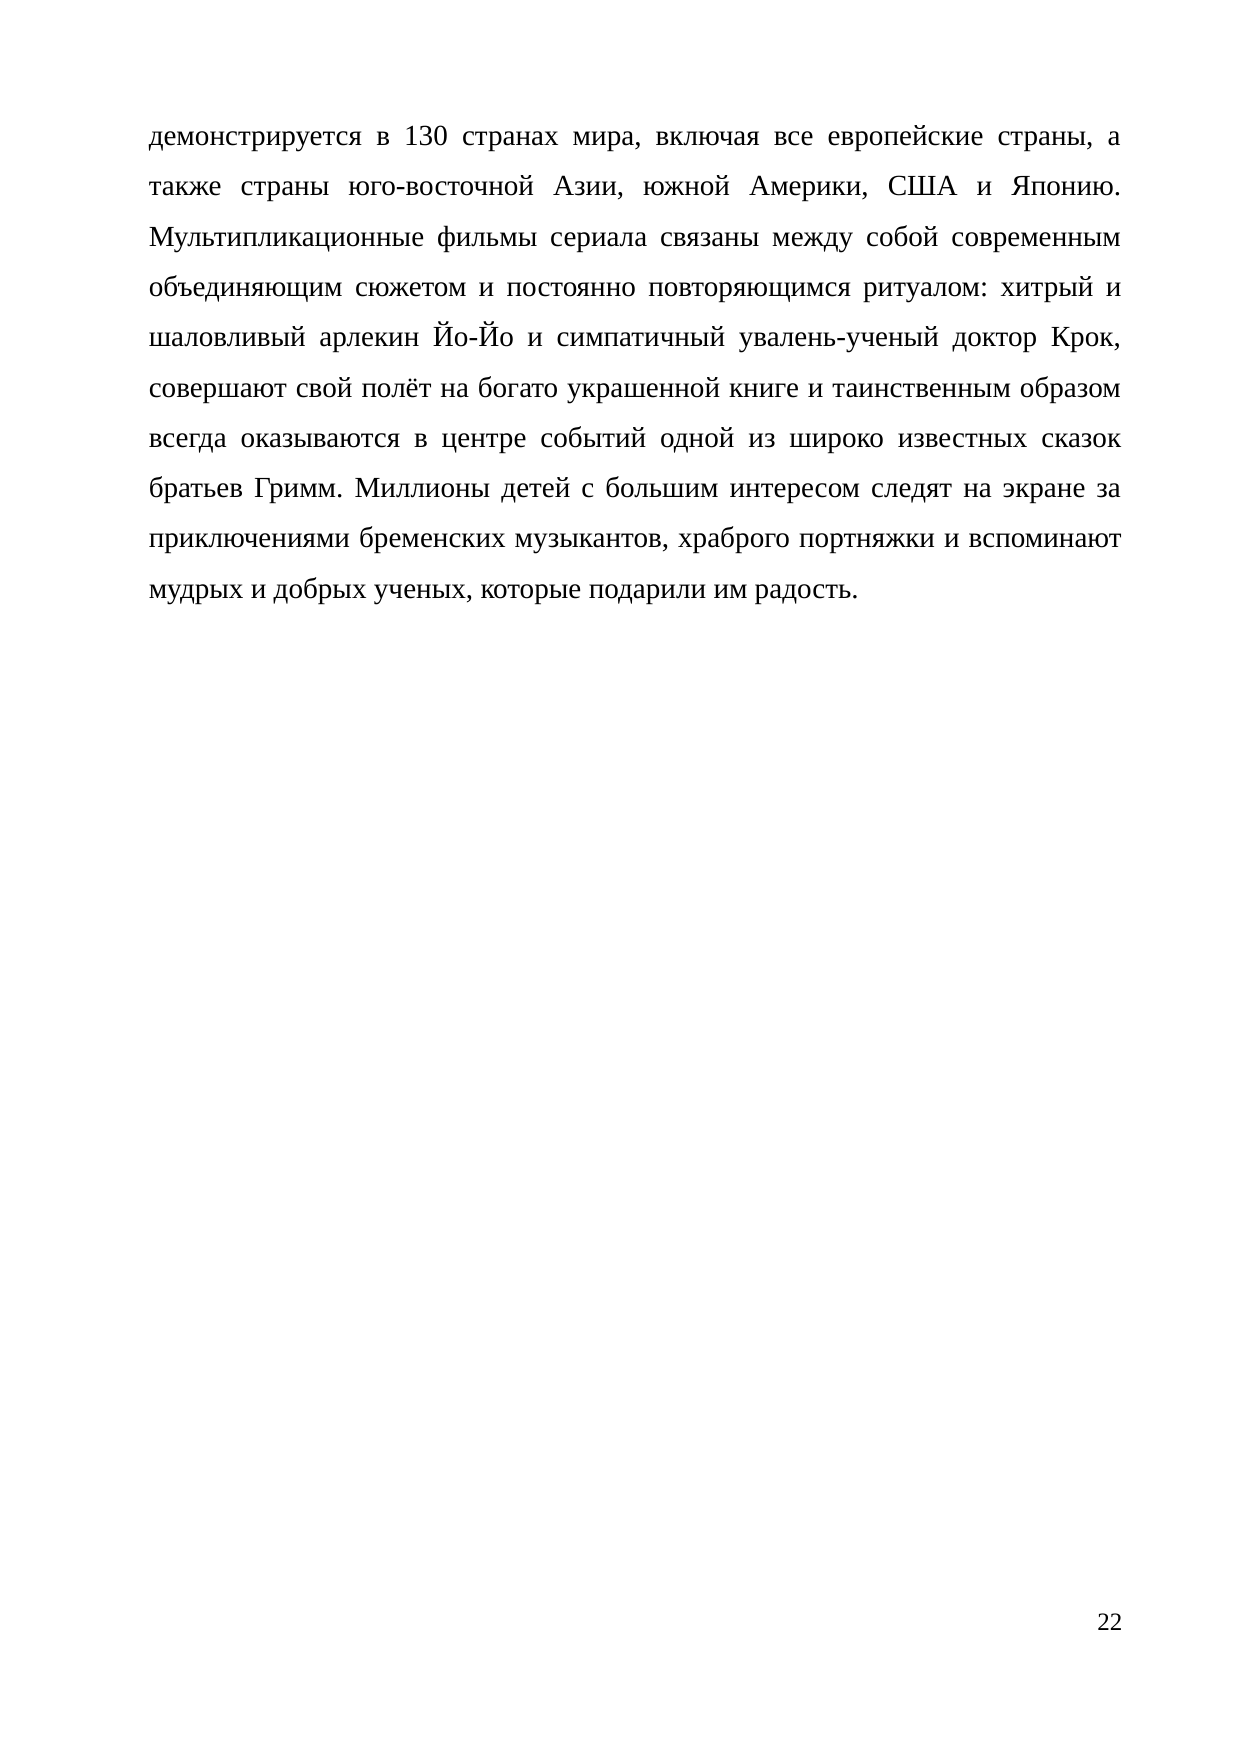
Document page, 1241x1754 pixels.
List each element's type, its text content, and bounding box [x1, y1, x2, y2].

text демонстрируется в 130 странах мира, включая все европейские страны, а также страны юго-восточной Азии, южной Америки, США и Японию. Мультипликационные фильмы сериала связаны между собой современным объединяющим сюжетом и постоянно повторяющимся ритуалом: хитрый и шаловливый арлекин Йо-Йо и симпатичный увалень-ученый доктор Крок, совершают свой полёт на богато украшенной книге и таинственным образом всегда оказываются в центре событий одной из широко известных сказок братьев Гримм. Миллионы детей с большим интересом следят на экране за приключениями бременских музыкантов, храброго портняжки и вспоминают мудрых и добрых ученых, которые подарили им радость. [148, 118, 1122, 604]
